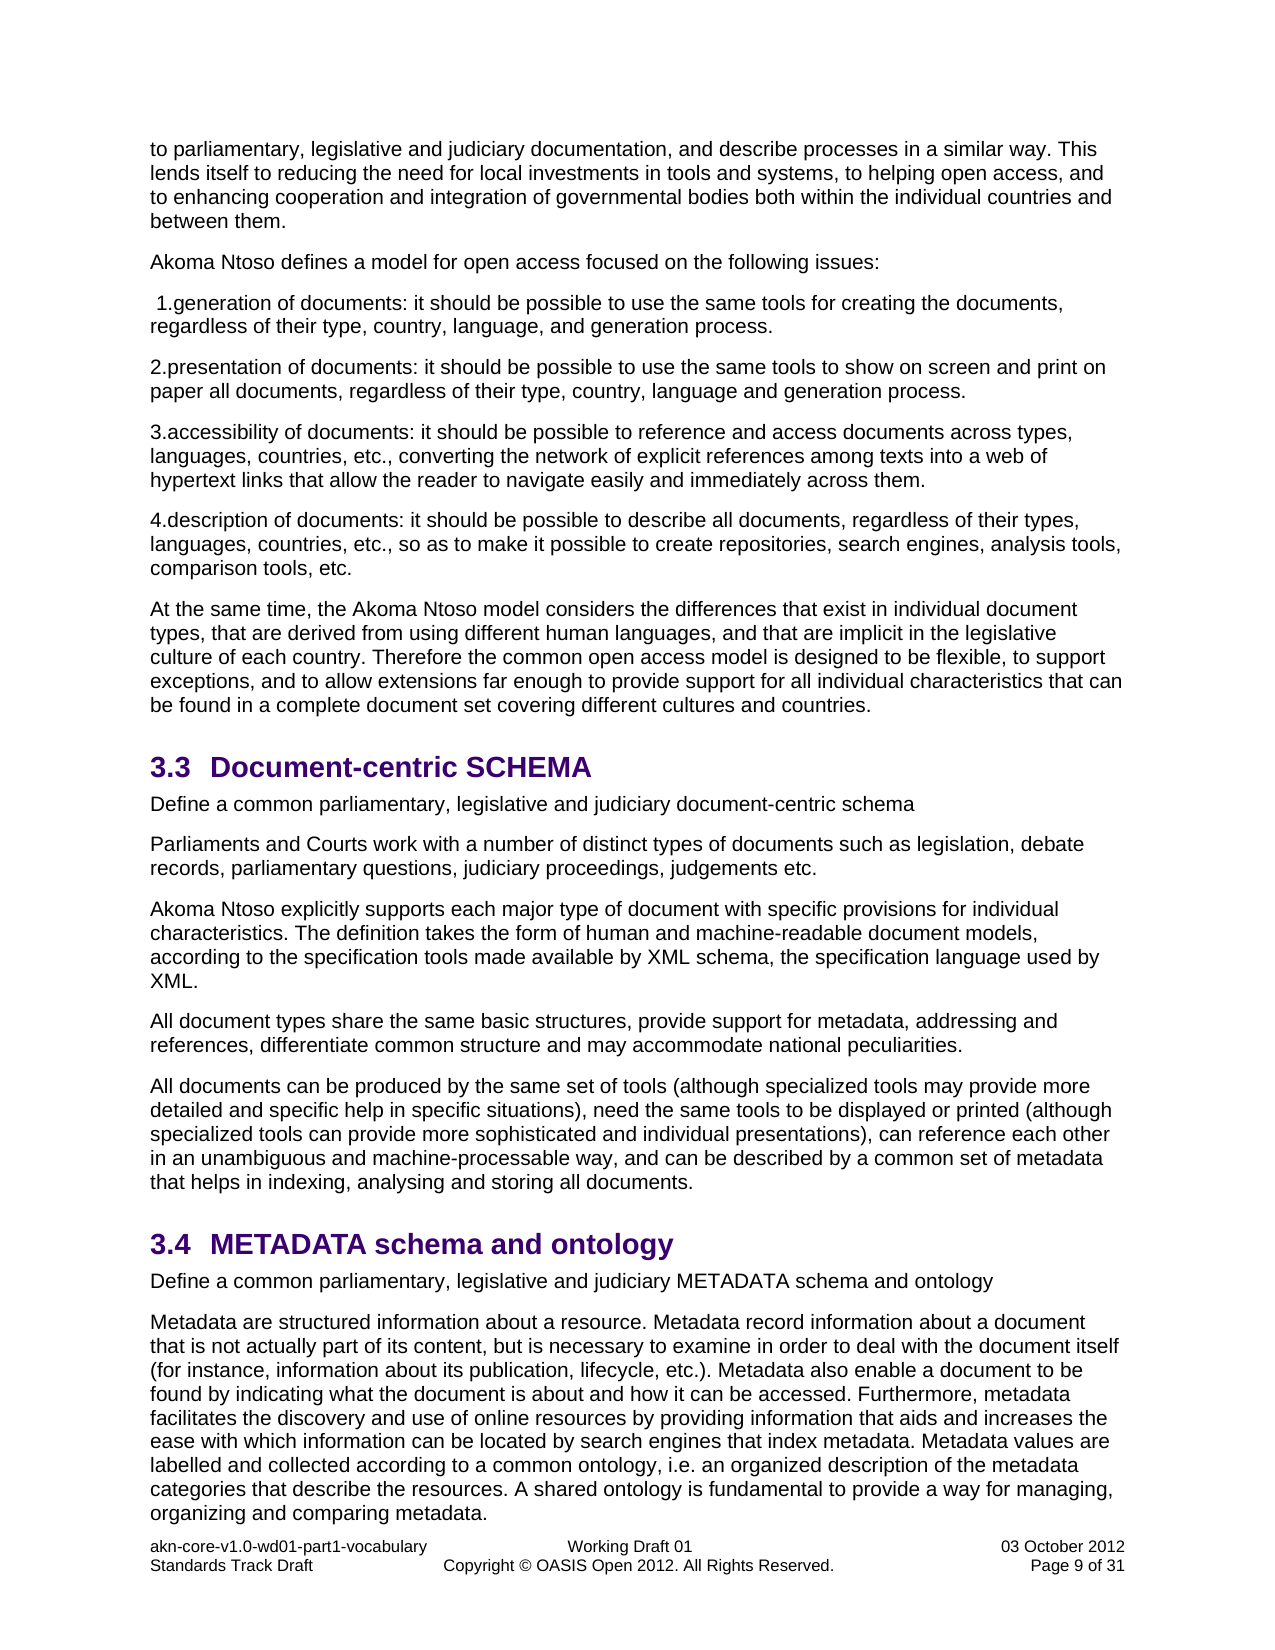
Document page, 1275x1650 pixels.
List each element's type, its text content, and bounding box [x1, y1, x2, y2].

text At the same time, the Akoma Ntoso model considers the differences that exist in individual document types, that are derived from using different human languages, and that are implicit in the legislative culture of each country. Therefore the common open access model is designed to be flexible, to support exceptions, and to allow extensions far enough to provide support for all individual characteristics that can be found in a complete document set covering different cultures and countries. [150, 597, 1125, 716]
text Akoma Ntoso explicitly supports each major type of document with specific provisions for individual characteristics. The definition takes the form of human and machine-readable document models, according to the specification tools made available by XML schema, the specification language used by XML. [150, 897, 1125, 993]
text All document types share the same basic structures, provide support for metadata, addressing and references, differentiate common structure and may accommodate national peculiarities. [150, 1009, 1125, 1057]
text Define a common parliamentary, legislative and judiciary METADATA schema and ontology [150, 1269, 1125, 1293]
text Akoma Ntoso defines a model for open access focused on the following issues: [150, 250, 1125, 274]
text to parliamentary, legislative and judiciary documentation, and describe processes in a similar way. This lends itself to reducing the need for local investments in tools and systems, to helping open access, and to enhancing cooperation and integration of governmental bodies both within the individual countries and between them. [150, 137, 1125, 233]
subtitle METADATA schema and ontology [150, 1227, 1125, 1261]
text 3.accessibility of documents: it should be possible to reference and access documents across types, languages, countries, etc., converting the network of explicit references among texts into a web of hypertext links that allow the reader to navigate easily and immediately across them. [150, 419, 1125, 491]
text Metadata are structured information about a resource. Metadata record information about a document that is not actually part of its content, but is necessary to examine in order to deal with the document itself (for instance, information about its publication, lifecycle, etc.). Metadata also enable a document to be found by indicating what the document is about and how it can be accessed. Furthermore, metadata facilitates the discovery and use of online resources by providing information that aids and increases the ease with which information can be located by search engines that index metadata. Metadata values are labelled and collected according to a common ontology, i.e. an organized description of the metadata categories that describe the resources. A shared ontology is fundamental to provide a way for managing, organizing and comparing metadata. [150, 1309, 1125, 1525]
text 1.generation of documents: it should be possible to use the same tools for creating the documents, regardless of their type, country, language, and generation process. [150, 290, 1125, 338]
text All documents can be produced by the same set of tools (although specialized tools may provide more detailed and specific help in specific situations), need the same tools to be displayed or printed (although specialized tools can provide more sophisticated and individual presentations), can reference each other in an unambiguous and machine-processable way, and can be described by a common set of metadata that helps in indexing, analysing and storing all documents. [150, 1074, 1125, 1194]
text Define a common parliamentary, legislative and judiciary document-centric schema [150, 792, 1125, 816]
text 2.presentation of documents: it should be possible to use the same tools to show on screen and print on paper all documents, regardless of their type, country, language and generation process. [150, 355, 1125, 403]
text 4.description of documents: it should be possible to describe all documents, regardless of their types, languages, countries, etc., so as to make it possible to create repositories, search engines, analysis tools, comparison tools, etc. [150, 508, 1125, 580]
subtitle Document-centric SCHEMA [150, 750, 1125, 783]
text Parliaments and Courts work with a number of distinct types of documents such as legislation, debate records, parliamentary questions, judiciary proceedings, judgements etc. [150, 832, 1125, 880]
